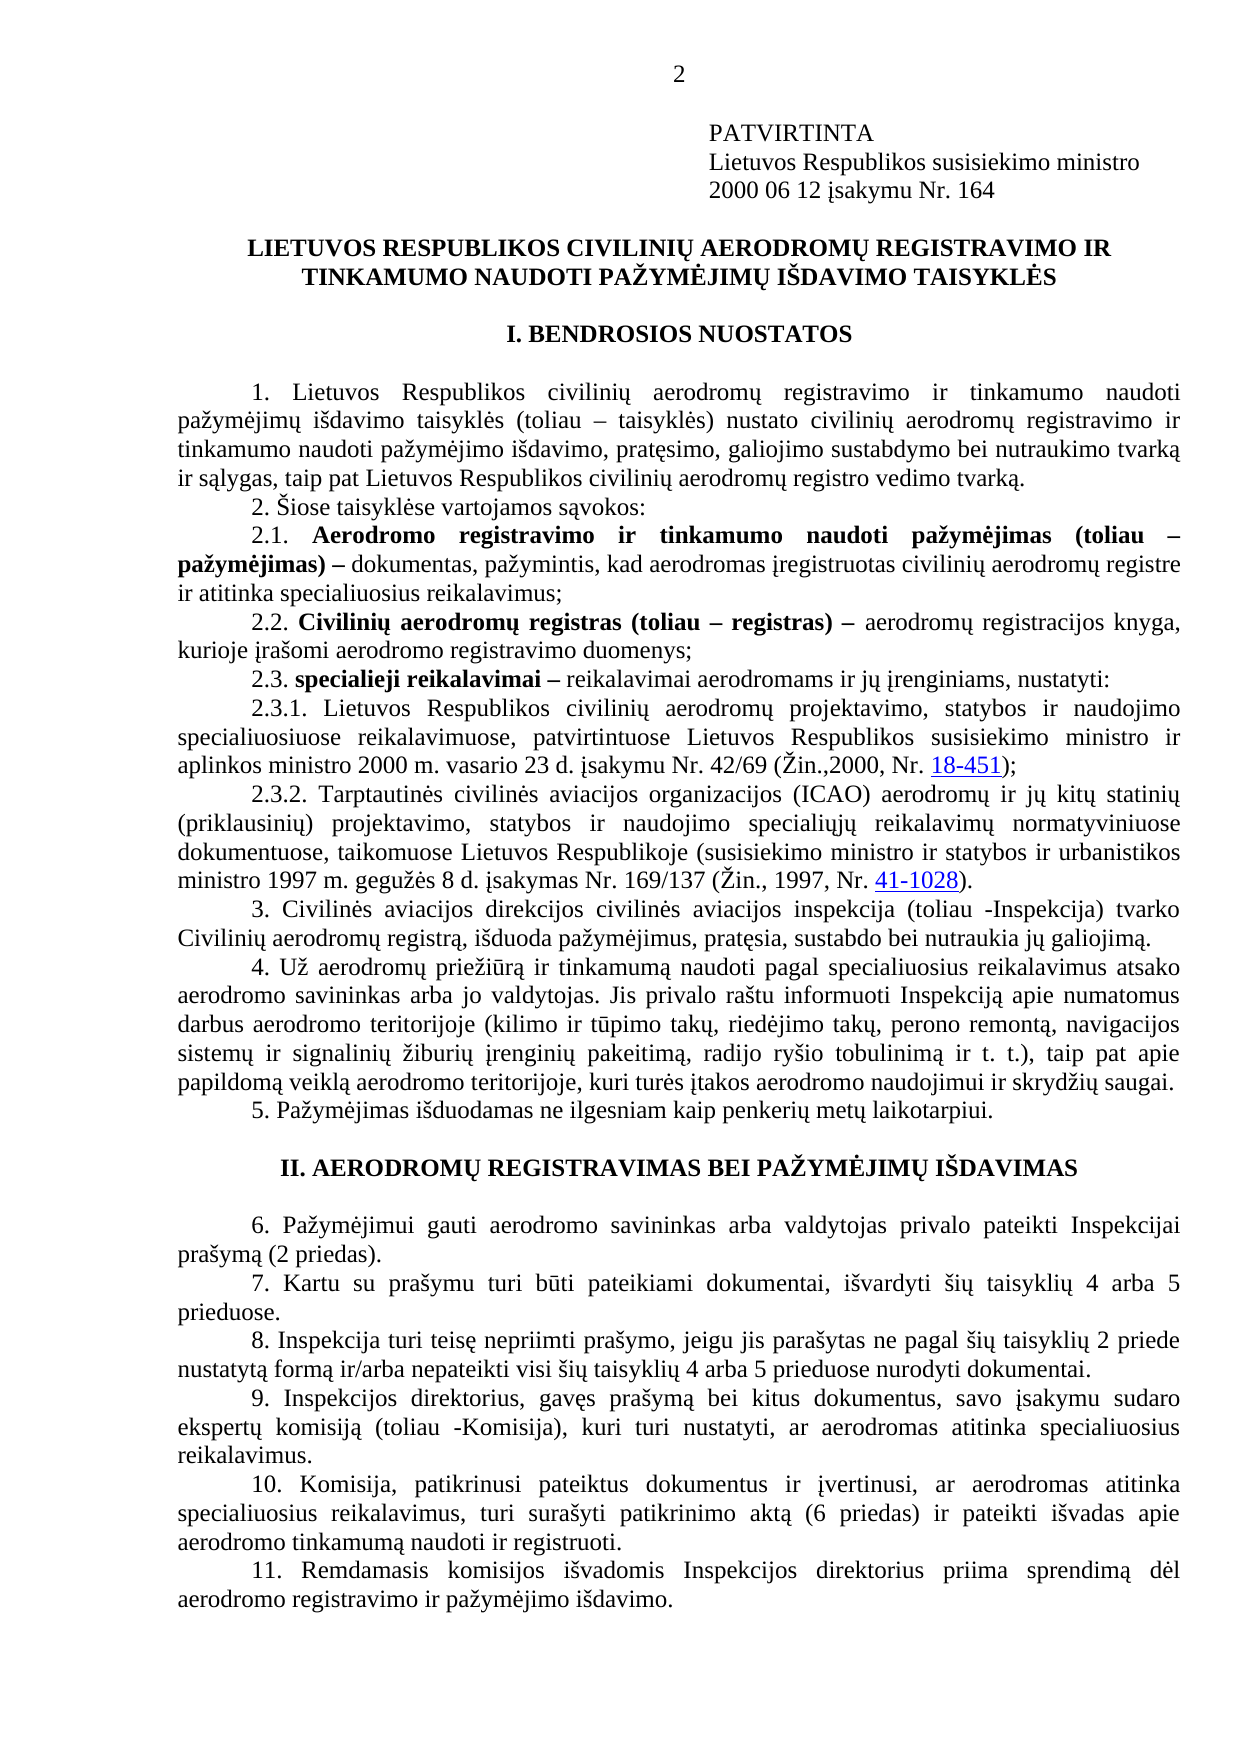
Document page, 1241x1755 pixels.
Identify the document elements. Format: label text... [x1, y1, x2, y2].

text II. AERODROMŲ REGISTRAVIMAS BEI PAŽYMĖJIMŲ IŠDAVIMAS [177, 1153, 1181, 1182]
text 4. Už aerodromų priežiūrą ir tinkamumą naudoti pagal specialiuosius reikalavimus atsako aerodromo savininkas arba jo valdytojas. Jis privalo raštu informuoti Inspekciją apie numatomus darbus aerodromo teritorijoje (kilimo ir tūpimo takų, riedėjimo takų, perono remontą, navigacijos sistemų ir signalinių žiburių įrenginių pakeitimą, radijo ryšio tobulinimą ir t. t.), taip pat apie papildomą veiklą aerodromo teritorijoje, kuri turės įtakos aerodromo naudojimui ir skrydžių saugai. [177, 952, 1181, 1096]
text 7. Kartu su prašymu turi būti pateikiami dokumentai, išvardyti šių taisyklių 4 arba 5 prieduose. [177, 1268, 1181, 1326]
text 2000 06 12 įsakymu Nr. 164 [177, 176, 1181, 204]
text PATVIRTINTA [177, 118, 1181, 147]
text 2. Šiose taisyklėse vartojamos sąvokos: [177, 492, 1181, 521]
text 1. Lietuvos Respublikos civilinių aerodromų registravimo ir tinkamumo naudoti pažymėjimų išdavimo taisyklės (toliau – taisyklės) nustato civilinių aerodromų registravimo ir tinkamumo naudoti pažymėjimo išdavimo, pratęsimo, galiojimo sustabdymo bei nutraukimo tvarką ir sąlygas, taip pat Lietuvos Respublikos civilinių aerodromų registro vedimo tvarką. [177, 377, 1181, 492]
text 5. Pažymėjimas išduodamas ne ilgesniam kaip penkerių metų laikotarpiui. [177, 1096, 1181, 1124]
text LIETUVOS RESPUBLIKOS CIVILINIŲ AERODROMŲ REGISTRAVIMO IR TINKAMUMO NAUDOTI PAŽYMĖJIMŲ IŠDAVIMO TAISYKLĖS [177, 233, 1181, 291]
text 2.3.1. Lietuvos Respublikos civilinių aerodromų projektavimo, statybos ir naudojimo specialiuosiuose reikalavimuose, patvirtintuose Lietuvos Respublikos susisiekimo ministro ir aplinkos ministro 2000 m. vasario 23 d. įsakymu Nr. 42/69 (Žin.,2000, Nr. 18-451); [177, 693, 1181, 779]
text I. BENDROSIOS NUOSTATOS [177, 319, 1181, 348]
text 3. Civilinės aviacijos direkcijos civilinės aviacijos inspekcija (toliau -Inspekcija) tvarko Civilinių aerodromų registrą, išduoda pažymėjimus, pratęsia, sustabdo bei nutraukia jų galiojimą. [177, 894, 1181, 952]
text 2.2. Civilinių aerodromų registras (toliau – registras) – aerodromų registracijos knyga, kurioje įrašomi aerodromo registravimo duomenys; [177, 607, 1181, 664]
text 2.3. specialieji reikalavimai – reikalavimai aerodromams ir jų įrenginiams, nustatyti: [177, 664, 1181, 693]
text Lietuvos Respublikos susisiekimo ministro [177, 147, 1181, 176]
text 8. Inspekcija turi teisę nepriimti prašymo, jeigu jis parašytas ne pagal šių taisyklių 2 priede nustatytą formą ir/arba nepateikti visi šių taisyklių 4 arba 5 prieduose nurodyti dokumentai. [177, 1326, 1181, 1383]
text 2.1. Aerodromo registravimo ir tinkamumo naudoti pažymėjimas (toliau – pažymėjimas) – dokumentas, pažymintis, kad aerodromas įregistruotas civilinių aerodromų registre ir atitinka specialiuosius reikalavimus; [177, 521, 1181, 607]
text 6. Pažymėjimui gauti aerodromo savininkas arba valdytojas privalo pateikti Inspekcijai prašymą (2 priedas). [177, 1211, 1181, 1268]
text 11. Remdamasis komisijos išvadomis Inspekcijos direktorius priima sprendimą dėl aerodromo registravimo ir pažymėjimo išdavimo. [177, 1556, 1181, 1613]
text 10. Komisija, patikrinusi pateiktus dokumentus ir įvertinusi, ar aerodromas atitinka specialiuosius reikalavimus, turi surašyti patikrinimo aktą (6 priedas) ir pateikti išvadas apie aerodromo tinkamumą naudoti ir registruoti. [177, 1469, 1181, 1556]
text 9. Inspekcijos direktorius, gavęs prašymą bei kitus dokumentus, savo įsakymu sudaro ekspertų komisiją (toliau -Komisija), kuri turi nustatyti, ar aerodromas atitinka specialiuosius reikalavimus. [177, 1383, 1181, 1469]
text 2.3.2. Tarptautinės civilinės aviacijos organizacijos (ICAO) aerodromų ir jų kitų statinių (priklausinių) projektavimo, statybos ir naudojimo specialiųjų reikalavimų normatyviniuose dokumentuose, taikomuose Lietuvos Respublikoje (susisiekimo ministro ir statybos ir urbanistikos ministro 1997 m. gegužės 8 d. įsakymas Nr. 169/137 (Žin., 1997, Nr. 41-1028). [177, 779, 1181, 894]
